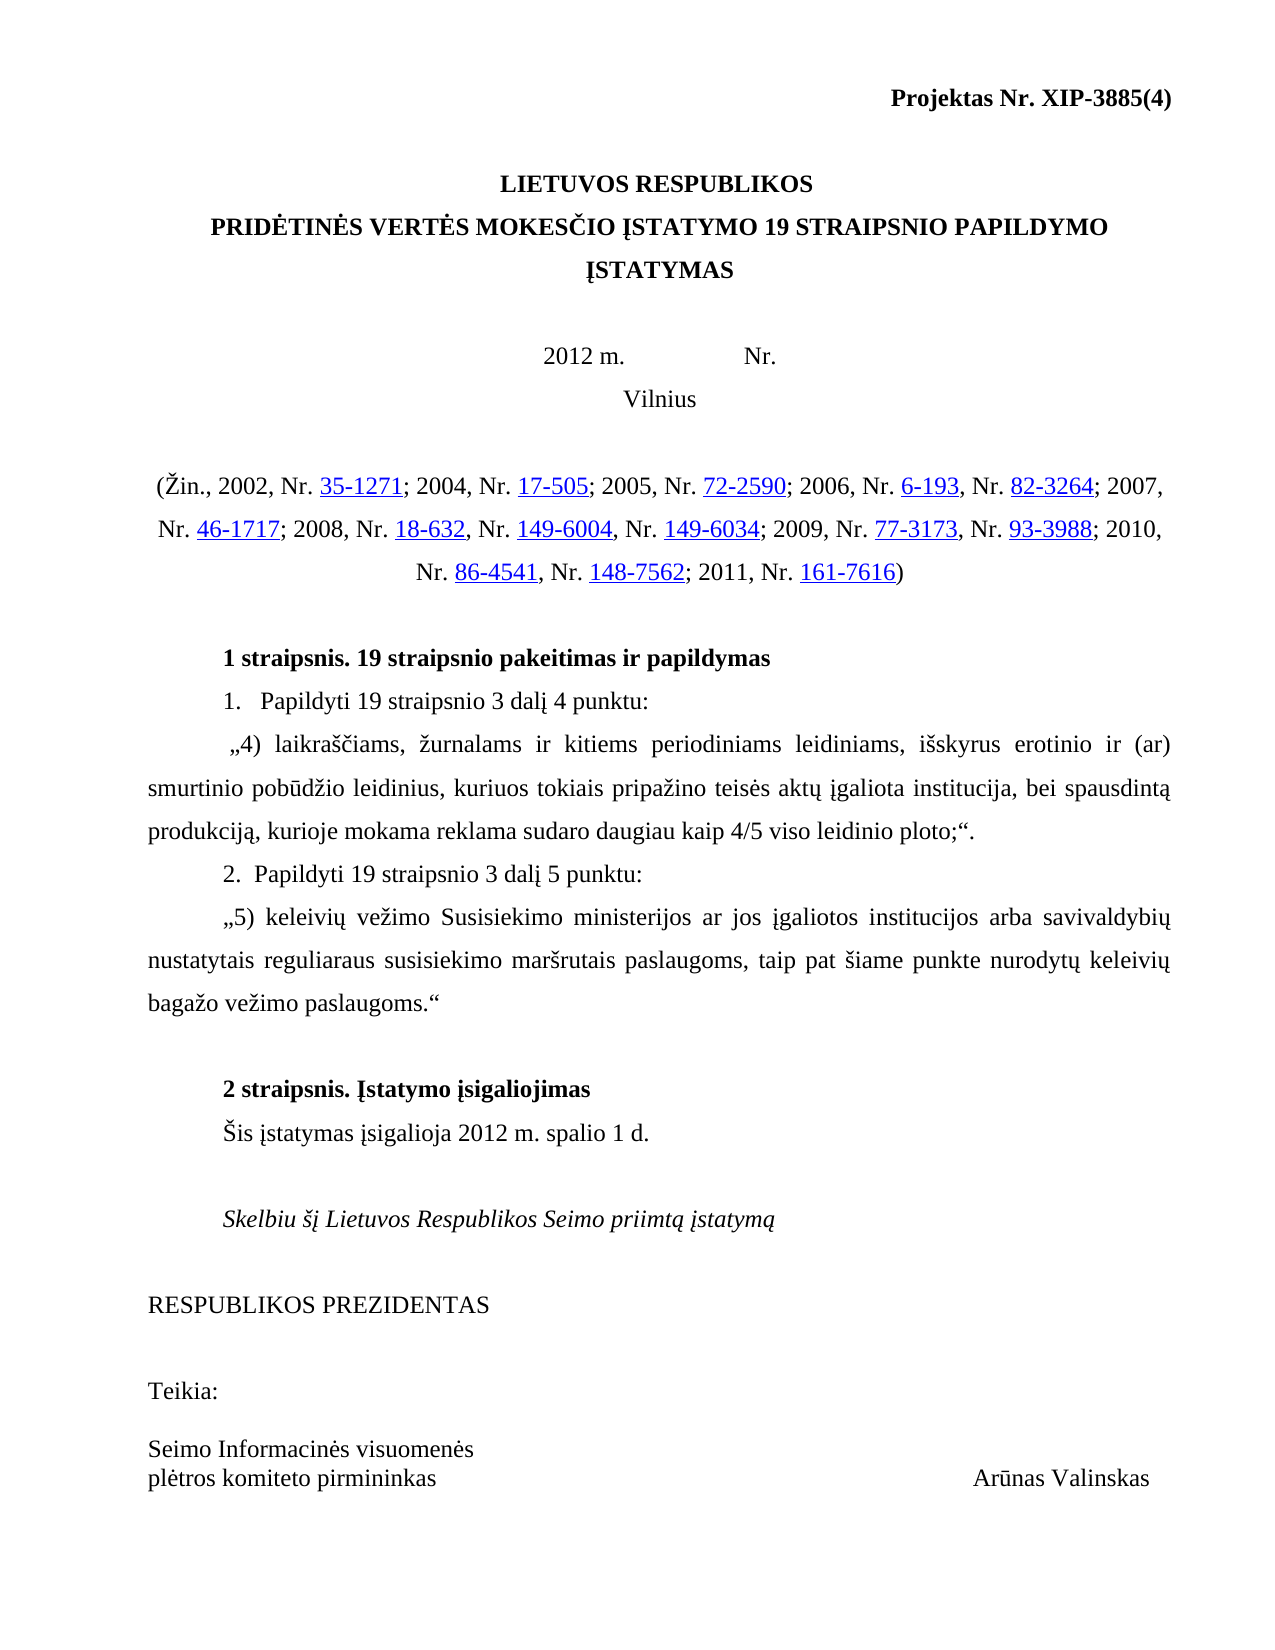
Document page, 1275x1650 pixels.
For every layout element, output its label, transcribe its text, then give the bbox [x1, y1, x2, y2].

text „5) keleivių vežimo Susisiekimo ministerijos ar jos įgaliotos institucijos arba savivaldybių nustatytais reguliaraus susisiekimo maršrutais paslaugoms, taip pat šiame punkte nurodytų keleivių bagažo vežimo paslaugoms.“ [148, 902, 1172, 1017]
text RESPUBLIKOS PREZIDENTAS [148, 1290, 1172, 1319]
text Projektas Nr. XIP-3885(4) [148, 83, 1172, 111]
text plėtros komiteto pirmininkas Arūnas Valinskas [148, 1463, 1172, 1491]
text Seimo Informacinės visuomenės [148, 1434, 1172, 1463]
text 2. Papildyti 19 straipsnio 3 dalį 5 punktu: [148, 859, 1172, 888]
text Vilnius [148, 384, 1172, 413]
text Teikia: [148, 1376, 1172, 1405]
text 1 straipsnis. 19 straipsnio pakeitimas ir papildymas [148, 643, 1172, 672]
text 2 straipsnis. Įstatymo įsigaliojimas [148, 1074, 1172, 1103]
text 1. Papildyti 19 straipsnio 3 dalį 4 punktu: [223, 686, 1172, 715]
text ĮSTATYMAS [148, 255, 1172, 284]
text Šis įstatymas įsigalioja 2012 m. spalio 1 d. [148, 1118, 1172, 1146]
text LIETUVOS RESPUBLIKOS [148, 169, 1172, 198]
text Skelbiu šį Lietuvos Respublikos Seimo priimtą įstatymą [148, 1204, 1172, 1233]
text PRIDĖTINĖS VERTĖS MOKESČIO ĮSTATYMO 19 STRAIPSNIO PAPILDYMO [148, 212, 1172, 241]
text (Žin., 2002, Nr. 35-1271; 2004, Nr. 17-505; 2005, Nr. 72-2590; 2006, Nr. 6-193, Nr. 82-3264; 2007, Nr. 46-1717; 2008, Nr. 18-632, Nr. 149-6004, Nr. 149-6034; 2009, Nr. 77-3173, Nr. 93-3988; 2010, Nr. 86-4541, Nr. 148-7562; 2011, Nr. 161-7616) [148, 471, 1172, 586]
text 2012 m. Nr. [148, 341, 1172, 370]
text „4) laikraščiams, žurnalams ir kitiems periodiniams leidiniams, išskyrus erotinio ir (ar) smurtinio pobūdžio leidinius, kuriuos tokiais pripažino teisės aktų įgaliota institucija, bei spausdintą produkciją, kurioje mokama reklama sudaro daugiau kaip 4/5 viso leidinio ploto;“. [148, 729, 1172, 844]
